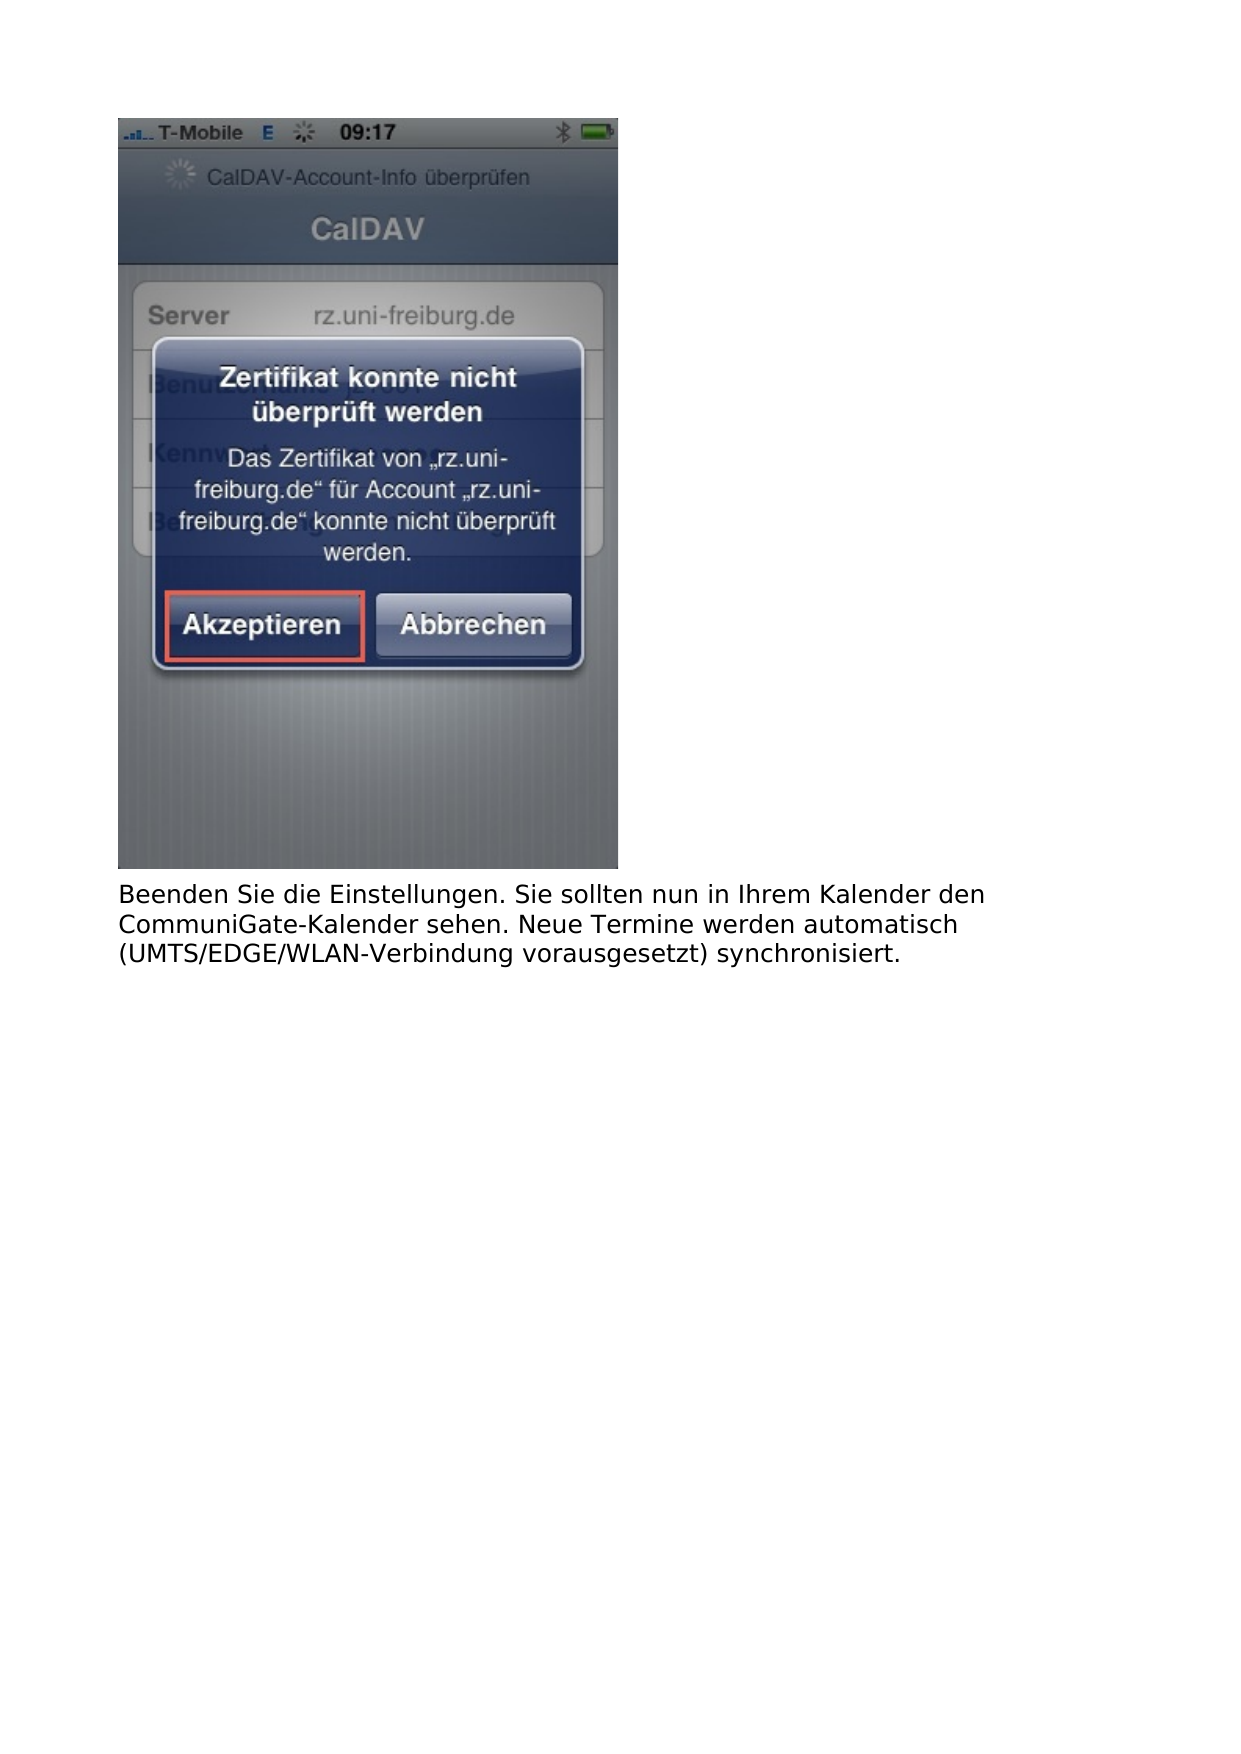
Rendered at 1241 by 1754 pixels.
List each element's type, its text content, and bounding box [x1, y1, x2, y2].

picture [118, 118, 619, 869]
text Beenden Sie die Einstellungen. Sie sollten nun in Ihrem Kalender den CommuniGate-Kalender sehen. Neue Termine werden automatisch (UMTS/EDGE/WLAN-Verbindung vorausgesetzt) synchronisiert. [118, 881, 1122, 968]
